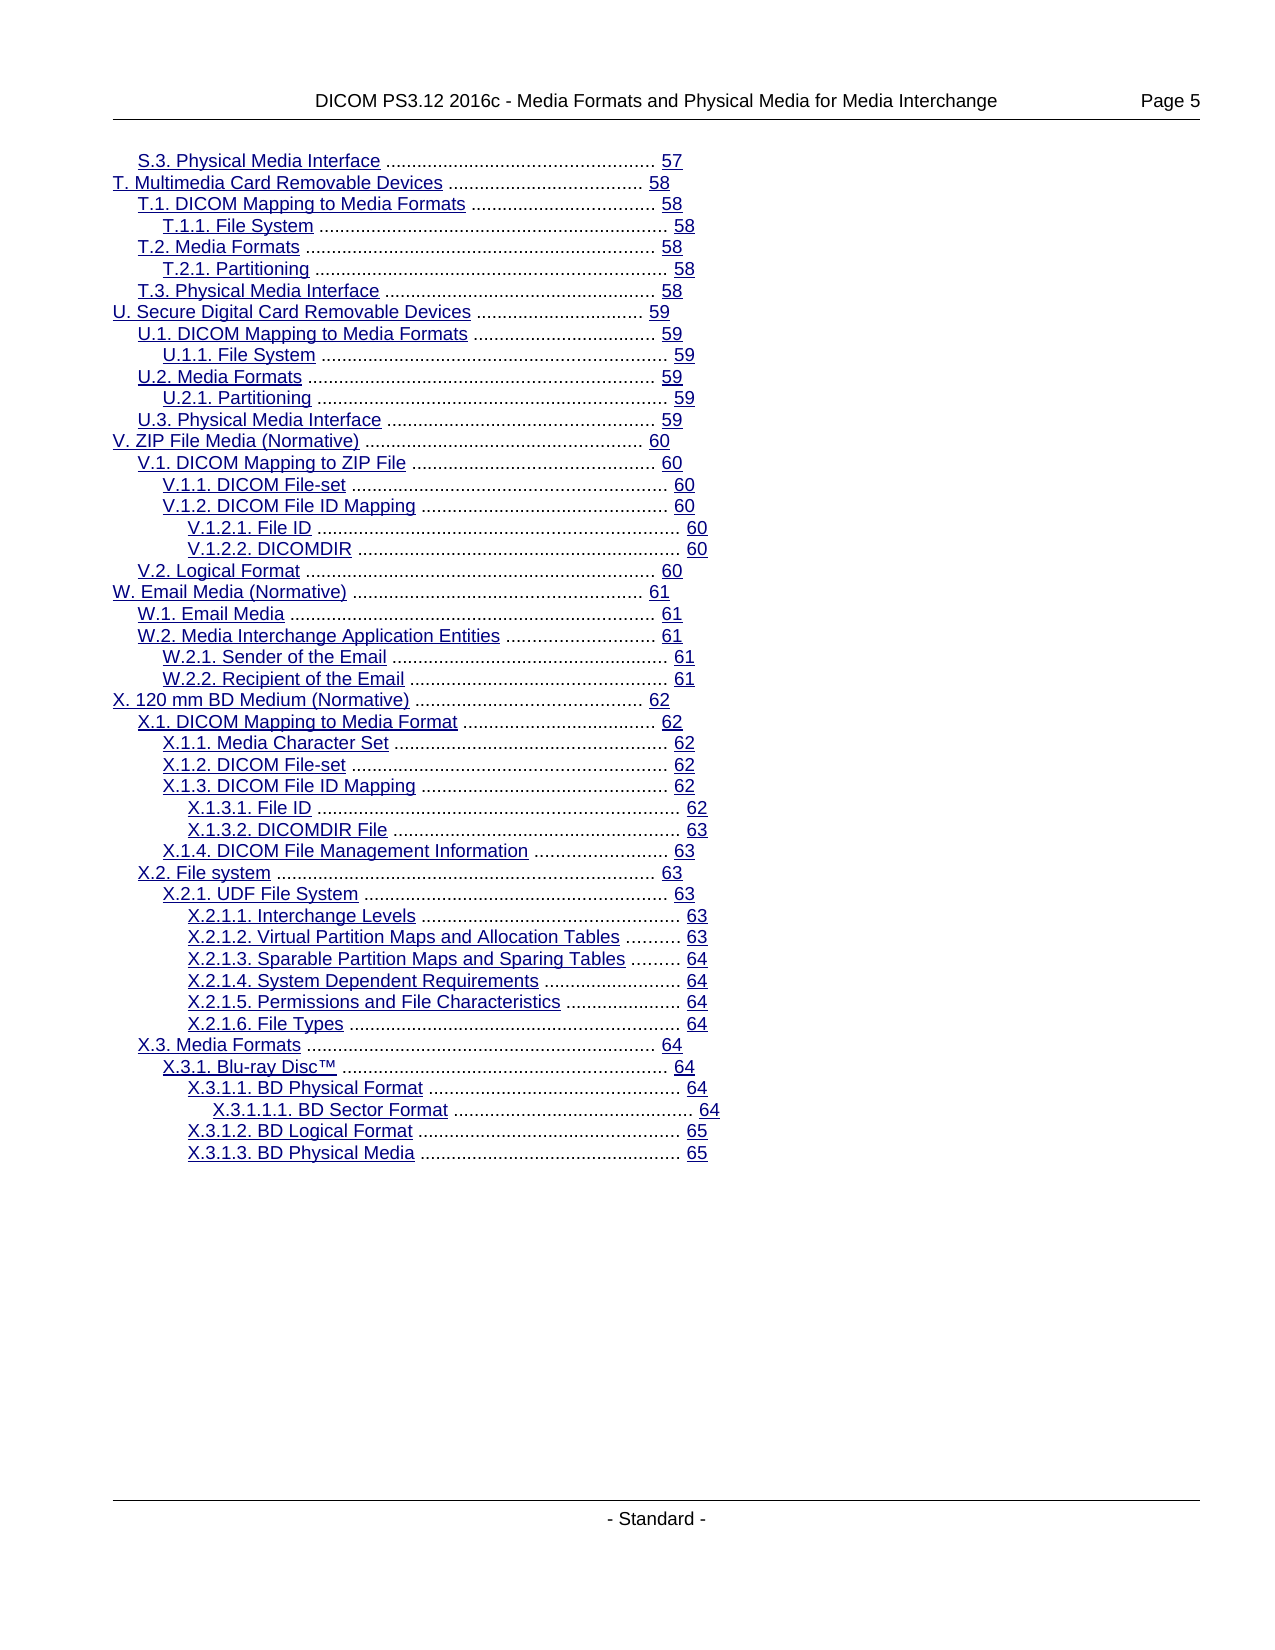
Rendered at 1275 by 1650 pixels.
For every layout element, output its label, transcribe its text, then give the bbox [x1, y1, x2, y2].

text V.1.2.1. File ID 0 [187, 517, 1175, 538]
text U.1.1. File System 0 [162, 344, 1175, 366]
text V. ZIP File Media (Normative) 0 [112, 430, 1175, 452]
text X.3.1.1.1. BD Sector Format 0 [212, 1099, 1175, 1120]
text X.3.1.1. BD Physical Format 0 [187, 1077, 1175, 1099]
text W.2.1. Sender of the Email 0 [162, 646, 1175, 667]
text U.2.1. Partitioning 0 [162, 387, 1175, 409]
text T.3. Physical Media Interface 0 [137, 279, 1175, 301]
text V.1.1. DICOM File-set 0 [162, 473, 1175, 495]
text V.2. Logical Format 0 [137, 560, 1175, 581]
text X.1.3.2. DICOMDIR File 0 [187, 818, 1175, 840]
text W.2.2. Recipient of the Email 0 [162, 667, 1175, 689]
text X.1. DICOM Mapping to Media Format 0 [137, 711, 1175, 732]
text X.2. File system 0 [137, 862, 1175, 883]
text W.1. Email Media 0 [137, 603, 1175, 624]
text X.2.1.4. System Dependent Requirements 0 [187, 969, 1175, 991]
text X.1.3.1. File ID 0 [187, 797, 1175, 818]
text X.3.1.3. BD Physical Media 0 [187, 1142, 1175, 1163]
text T.2.1. Partitioning 0 [162, 258, 1175, 279]
text V.1.2.2. DICOMDIR 0 [187, 538, 1175, 560]
text X.2.1. UDF File System 0 [162, 883, 1175, 905]
text T.1.1. File System 0 [162, 215, 1175, 236]
text U.2. Media Formats 0 [137, 366, 1175, 387]
text S.3. Physical Media Interface 0 [137, 150, 1175, 172]
text U.1. DICOM Mapping to Media Formats 0 [137, 322, 1175, 344]
text X.1.4. DICOM File Management Information 0 [162, 840, 1175, 862]
text T. Multimedia Card Removable Devices 0 [112, 172, 1175, 193]
text X.3.1. Blu-ray Disc™ 0 [162, 1056, 1175, 1077]
text X.3.1.2. BD Logical Format 0 [187, 1120, 1175, 1142]
text X.2.1.2. Virtual Partition Maps and Allocation Tables 0 [187, 926, 1175, 948]
text X.3. Media Formats 0 [137, 1034, 1175, 1056]
text T.2. Media Formats 0 [137, 236, 1175, 258]
text X.2.1.1. Interchange Levels 0 [187, 905, 1175, 926]
text X.2.1.5. Permissions and File Characteristics 0 [187, 991, 1175, 1012]
text U.3. Physical Media Interface 0 [137, 409, 1175, 430]
text V.1.2. DICOM File ID Mapping 0 [162, 495, 1175, 517]
text W. Email Media (Normative) 0 [112, 581, 1175, 603]
text V.1. DICOM Mapping to ZIP File 0 [137, 452, 1175, 473]
text W.2. Media Interchange Application Entities 0 [137, 624, 1175, 646]
text X. 120 mm BD Medium (Normative) 0 [112, 689, 1175, 711]
text T.1. DICOM Mapping to Media Formats 0 [137, 193, 1175, 215]
text X.1.1. Media Character Set 0 [162, 732, 1175, 754]
text X.2.1.3. Sparable Partition Maps and Sparing Tables 0 [187, 948, 1175, 969]
text X.2.1.6. File Types 0 [187, 1012, 1175, 1034]
text X.1.2. DICOM File-set 0 [162, 754, 1175, 775]
text X.1.3. DICOM File ID Mapping 0 [162, 775, 1175, 797]
text U. Secure Digital Card Removable Devices 0 [112, 301, 1175, 322]
